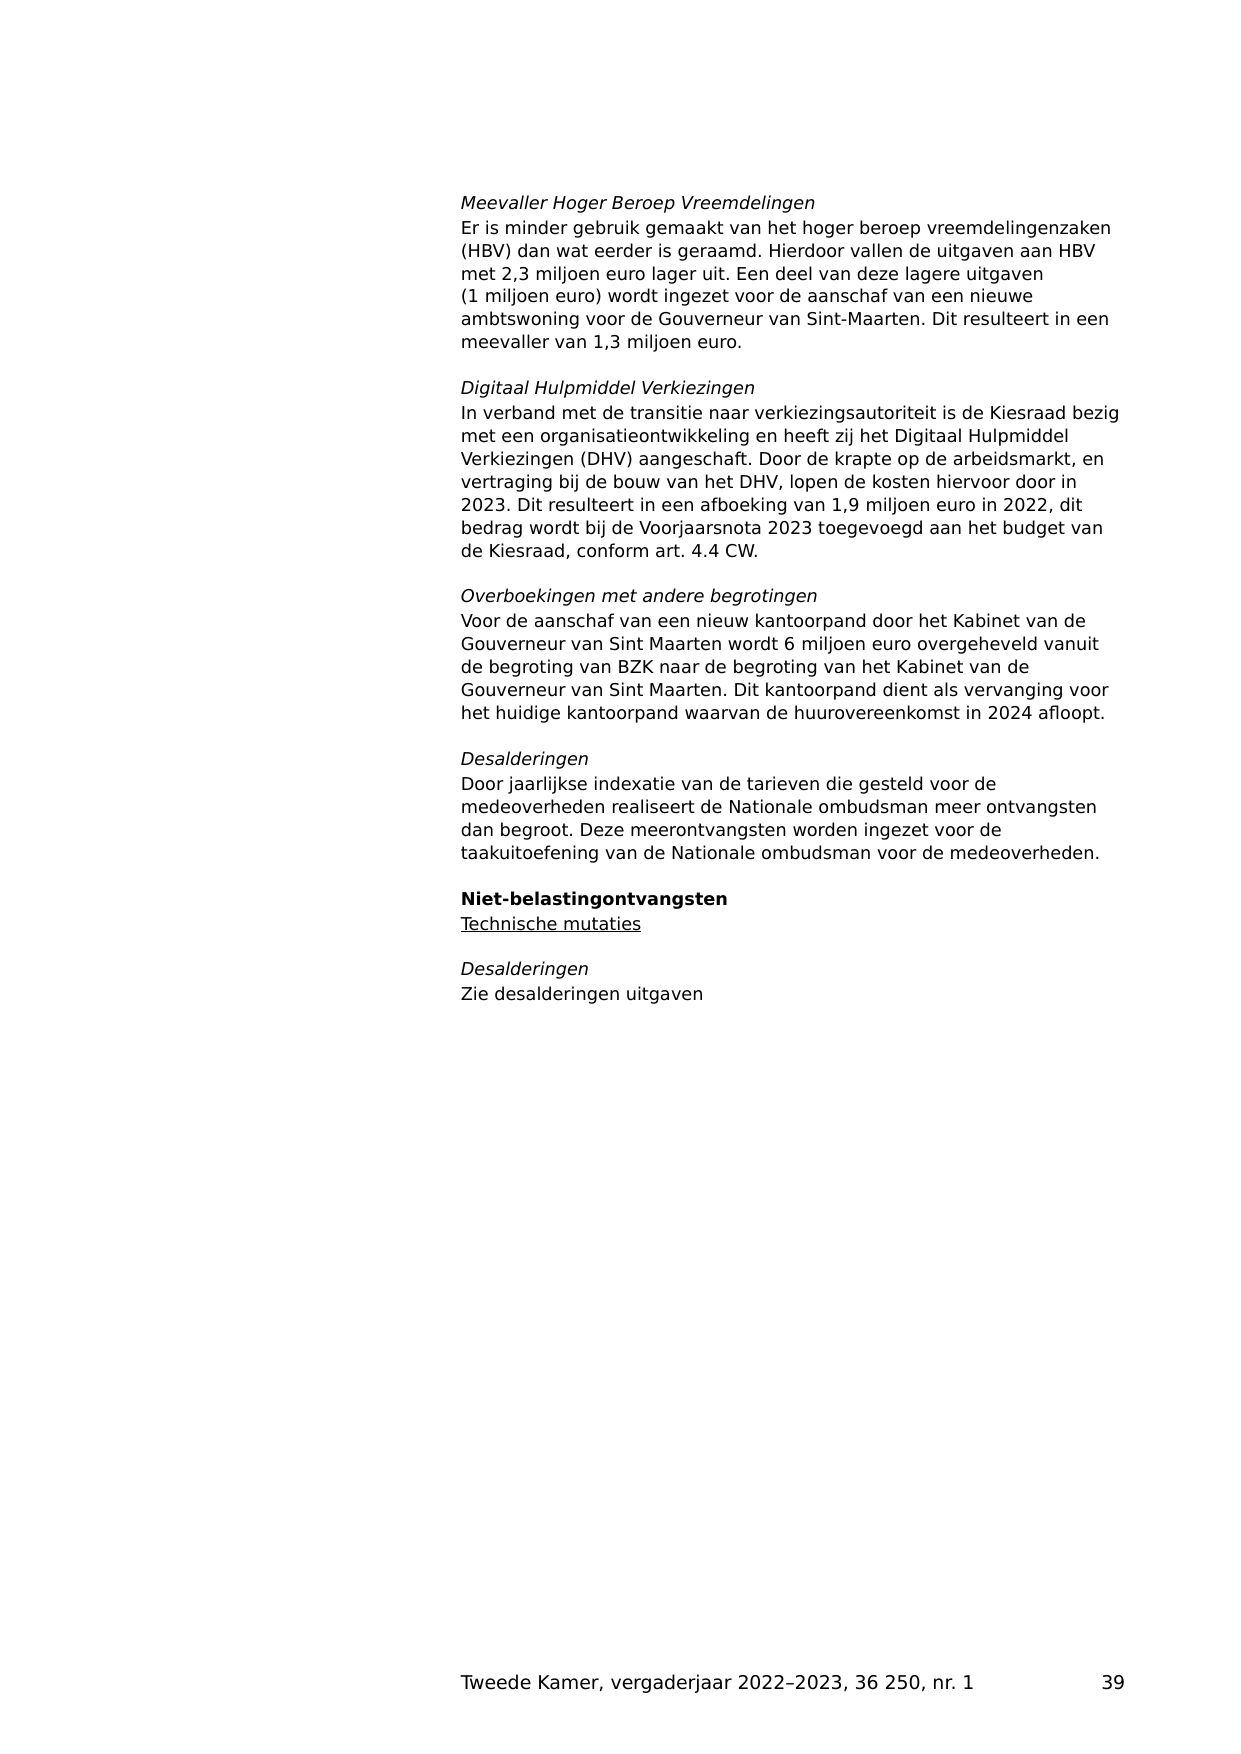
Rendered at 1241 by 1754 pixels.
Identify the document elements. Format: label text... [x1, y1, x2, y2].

text Digitaal Hulpmiddel Verkiezingen [461, 376, 1125, 399]
text Er is minder gebruik gemaakt van het hoger beroep vreemdelingenzaken (HBV) dan wat eerder is geraamd. Hierdoor vallen de uitgaven aan HBV met 2,3 miljoen euro lager uit. Een deel van deze lagere uitgaven (1 miljoen euro) wordt ingezet voor de aanschaf van een nieuwe ambtswoning voor de Gouverneur van Sint-Maarten. Dit resulteert in een meevaller van 1,3 miljoen euro. [461, 216, 1125, 353]
text Technische mutaties [461, 912, 1125, 934]
text In verband met de transitie naar verkiezingsautoriteit is de Kiesraad bezig met een organisatieontwikkeling en heeft zij het Digitaal Hulpmiddel Verkiezingen (DHV) aangeschaft. Door de krapte op de arbeidsmarkt, en vertraging bij de bouw van het DHV, lopen de kosten hiervoor door in 2023. Dit resulteert in een afboeking van 1,9 miljoen euro in 2022, dit bedrag wordt bij de Voorjaarsnota 2023 toegevoegd aan het budget van de Kiesraad, conform art. 4.4 CW. [461, 401, 1125, 562]
text Door jaarlijkse indexatie van de tarieven die gesteld voor de medeoverheden realiseert de Nationale ombudsman meer ontvangsten dan begroot. Deze meerontvangsten worden ingezet voor de taakuitoefening van de Nationale ombudsman voor de medeoverheden. [461, 772, 1125, 864]
text Niet-belastingontvangsten [461, 887, 1125, 909]
text Zie desalderingen uitgaven [461, 982, 1125, 1005]
text Overboekingen met andere begrotingen [461, 584, 1125, 607]
text Meevaller Hoger Beroep Vreemdelingen [461, 191, 1125, 214]
text Desalderingen [461, 957, 1125, 980]
text Voor de aanschaf van een nieuw kantoorpand door het Kabinet van de Gouverneur van Sint Maarten wordt 6 miljoen euro overgeheveld vanuit de begroting van BZK naar de begroting van het Kabinet van de Gouverneur van Sint Maarten. Dit kantoorpand dient als vervanging voor het huidige kantoorpand waarvan de huurovereenkomst in 2024 afloopt. [461, 609, 1125, 724]
text Desalderingen [461, 747, 1125, 770]
